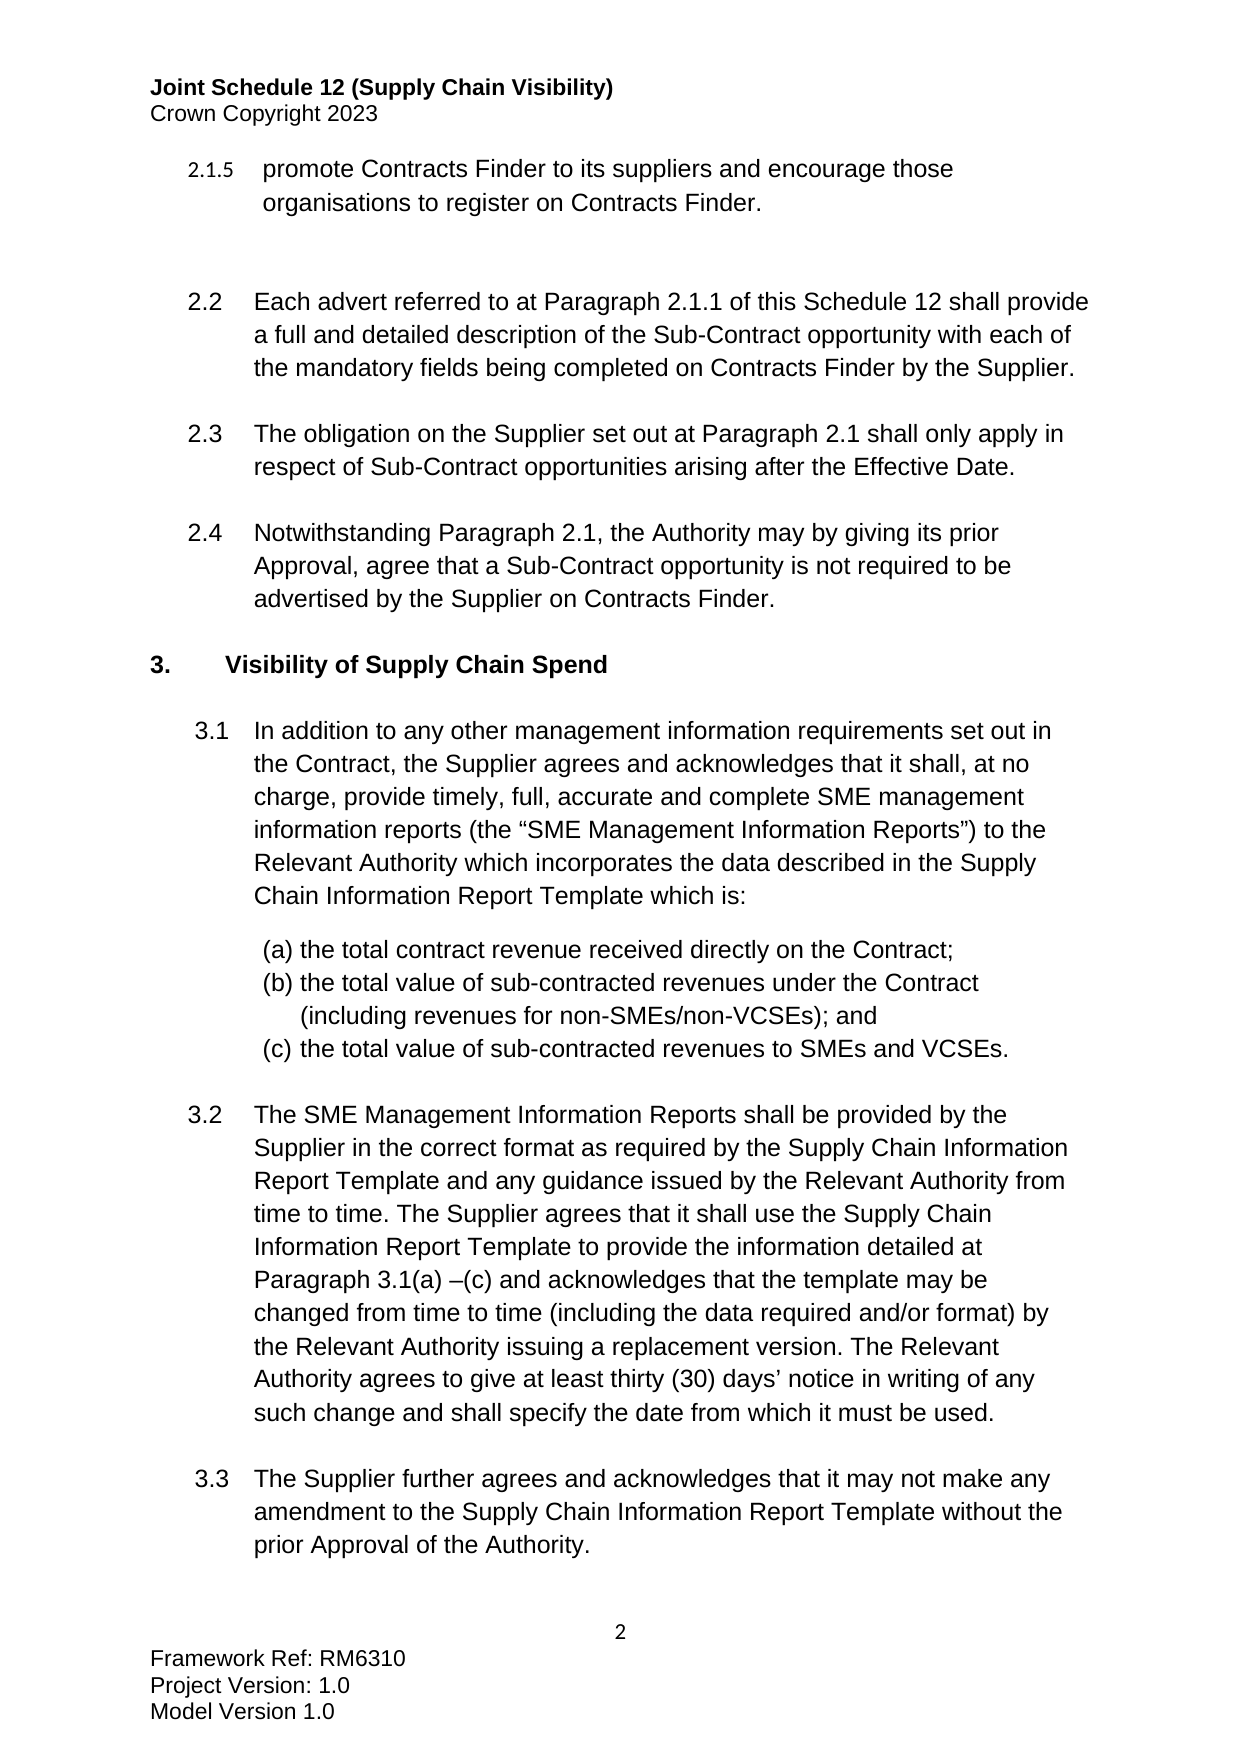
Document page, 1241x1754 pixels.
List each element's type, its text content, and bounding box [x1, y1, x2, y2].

list the total contract revenue received directly on the Contract; [262, 935, 1090, 964]
list promote Contracts Finder to its suppliers and encourage those organisations to register on Contracts Finder. [187, 154, 1090, 217]
list Notwithstanding Paragraph 2.1, the Authority may by giving its prior Approval, agree that a Sub-Contract opportunity is not required to be advertised by the Supplier on Contracts Finder. [187, 518, 1090, 613]
list The Supplier further agrees and acknowledges that it may not make any amendment to the Supply Chain Information Report Template without the prior Approval of the Authority. [194, 1463, 1090, 1558]
list Each advert referred to at Paragraph 2.1.1 of this Schedule 12 shall provide a full and detailed description of the Sub-Contract opportunity with each of the mandatory fields being completed on Contracts Finder by the Supplier. [187, 287, 1090, 382]
list the total value of sub-contracted revenues to SMEs and VCSEs. [262, 1034, 1090, 1063]
list Visibility of Supply Chain Spend [150, 650, 1090, 679]
list the total value of sub-contracted revenues under the Contract (including revenues for non-SMEs/non-VCSEs); and [262, 968, 1090, 1030]
list In addition to any other management information requirements set out in the Contract, the Supplier agrees and acknowledges that it shall, at no charge, provide timely, full, accurate and complete SME management information reports (the “SME Management Information Reports”) to the Relevant Authority which incorporates the data described in the Supply Chain Information Report Template which is: [194, 716, 1090, 910]
list The obligation on the Supplier set out at Paragraph 2.1 shall only apply in respect of Sub-Contract opportunities arising after the Effective Date. [187, 419, 1090, 481]
list The SME Management Information Reports shall be provided by the Supplier in the correct format as required by the Supply Chain Information Report Template and any guidance issued by the Relevant Authority from time to time. The Supplier agrees that it shall use the Supply Chain Information Report Template to provide the information detailed at Paragraph 3.1(a) –(c) and acknowledges that the template may be changed from time to time (including the data required and/or format) by the Relevant Authority issuing a replacement version. The Relevant Authority agrees to give at least thirty (30) days’ notice in writing of any such change and shall specify the date from which it must be used. [187, 1100, 1090, 1426]
